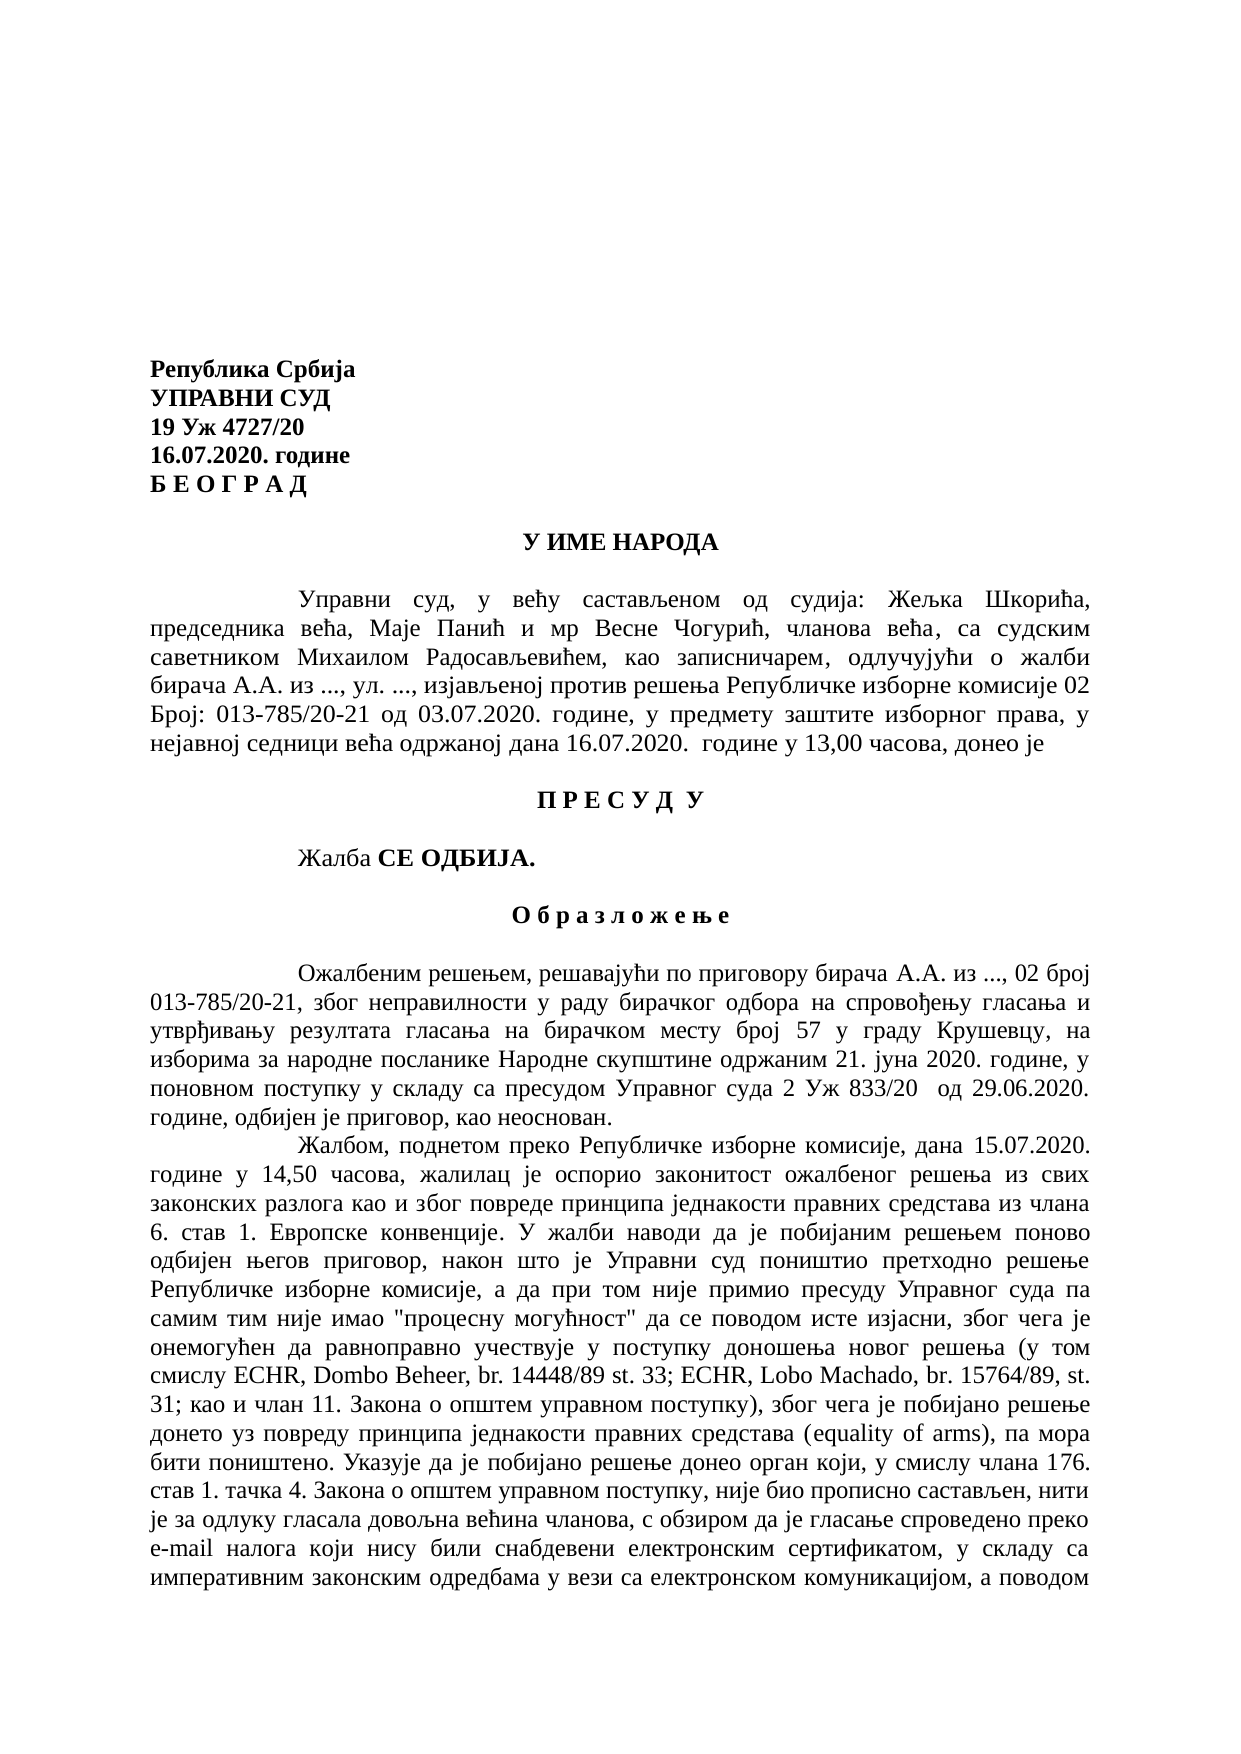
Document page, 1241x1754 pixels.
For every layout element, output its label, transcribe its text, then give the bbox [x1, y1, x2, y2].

text Ожалбеним решењем, решавајући по приговору бирача А.А. из ..., 02 број 013-785/20-21, због неправилности у раду бирачког одбора на спровођењу гласања и утврђивању резултата гласања на бирачком месту број 57 у граду Крушевцу, на изборима за народне посланике Народне скупштине одржаним 21. јуна 2020. године, у поновном поступку у складу са пресудом Управног суда 2 Уж 833/20 од 29.06.2020. године, одбијен је приговор, као неоснован. [150, 958, 1091, 1130]
text 16.07.2020. године [150, 440, 1091, 469]
text УПРАВНИ СУД [150, 383, 1091, 412]
text У ИМЕ НАРОДА [150, 527, 1091, 555]
text 19 Уж 4727/20 [150, 412, 1091, 440]
text Република Србија [150, 148, 1091, 383]
text Жалба СЕ ОДБИЈА. [150, 843, 1091, 872]
text Управни суд, у већу састављеном од судија: Жељка Шкорића, председника већа, Маје Панић и мр Весне Чогурић, чланова већа, са судским саветником Михаилом Радосављевићем, као записничарем, одлучујући о жалби бирача А.А. из ..., ул. ..., изјављеној против решења Републичке изборне комисије 02 Број: 013-785/20-21 од 03.07.2020. године, у предмету заштите изборног права, у нејавној седници већа одржаној дана 16.07.2020. године у 13,00 часова, донео је [150, 584, 1091, 757]
text Жалбом, поднетом преко Републичке изборне комисије, дана 15.07.2020. године у 14,50 часова, жалилац је оспорио законитост ожалбеног решења из свих законских разлога као и због повреде принципа једнакости правних средстава из члана 6. став 1. Европске конвенције. У жалби наводи да је побијаним решењем поново одбијен његов приговор, након што је Управни суд поништио претходно решење Републичке изборне комисије, а да при том није примио пресуду Управног суда па самим тим није имао "процесну могућност" да се поводом исте изјасни, због чега је онемогућен да равноправно учествује у поступку доношења новог решења (у том смислу ECHR, Dombo Beheer, br. 14448/89 st. 33; ECHR, Lobo Machado, br. 15764/89, st. 31; као и члан 11. Закона о општем управном поступку), због чега је побијано решење донето уз повреду принципа једнакости правних средстава (equality of arms), па мора бити поништено. Указује да је побијано решење донео орган који, у смислу члана 176. став 1. тачка 4. Закона о општем управном поступку, није био прописно састављен, нити је за одлуку гласала довољна већина чланова, с обзиром да је гласање спроведено преко e-mail налога који нису били снабдевени електронским сертификатом, у складу са императивним законским одредбама у вези са електронском комуникацијом, а поводом [150, 1130, 1091, 1590]
text П Р Е С У Д У [150, 785, 1091, 814]
text О б р а з л о ж е њ е [150, 900, 1091, 929]
text Б Е О Г Р А Д [150, 469, 1091, 498]
